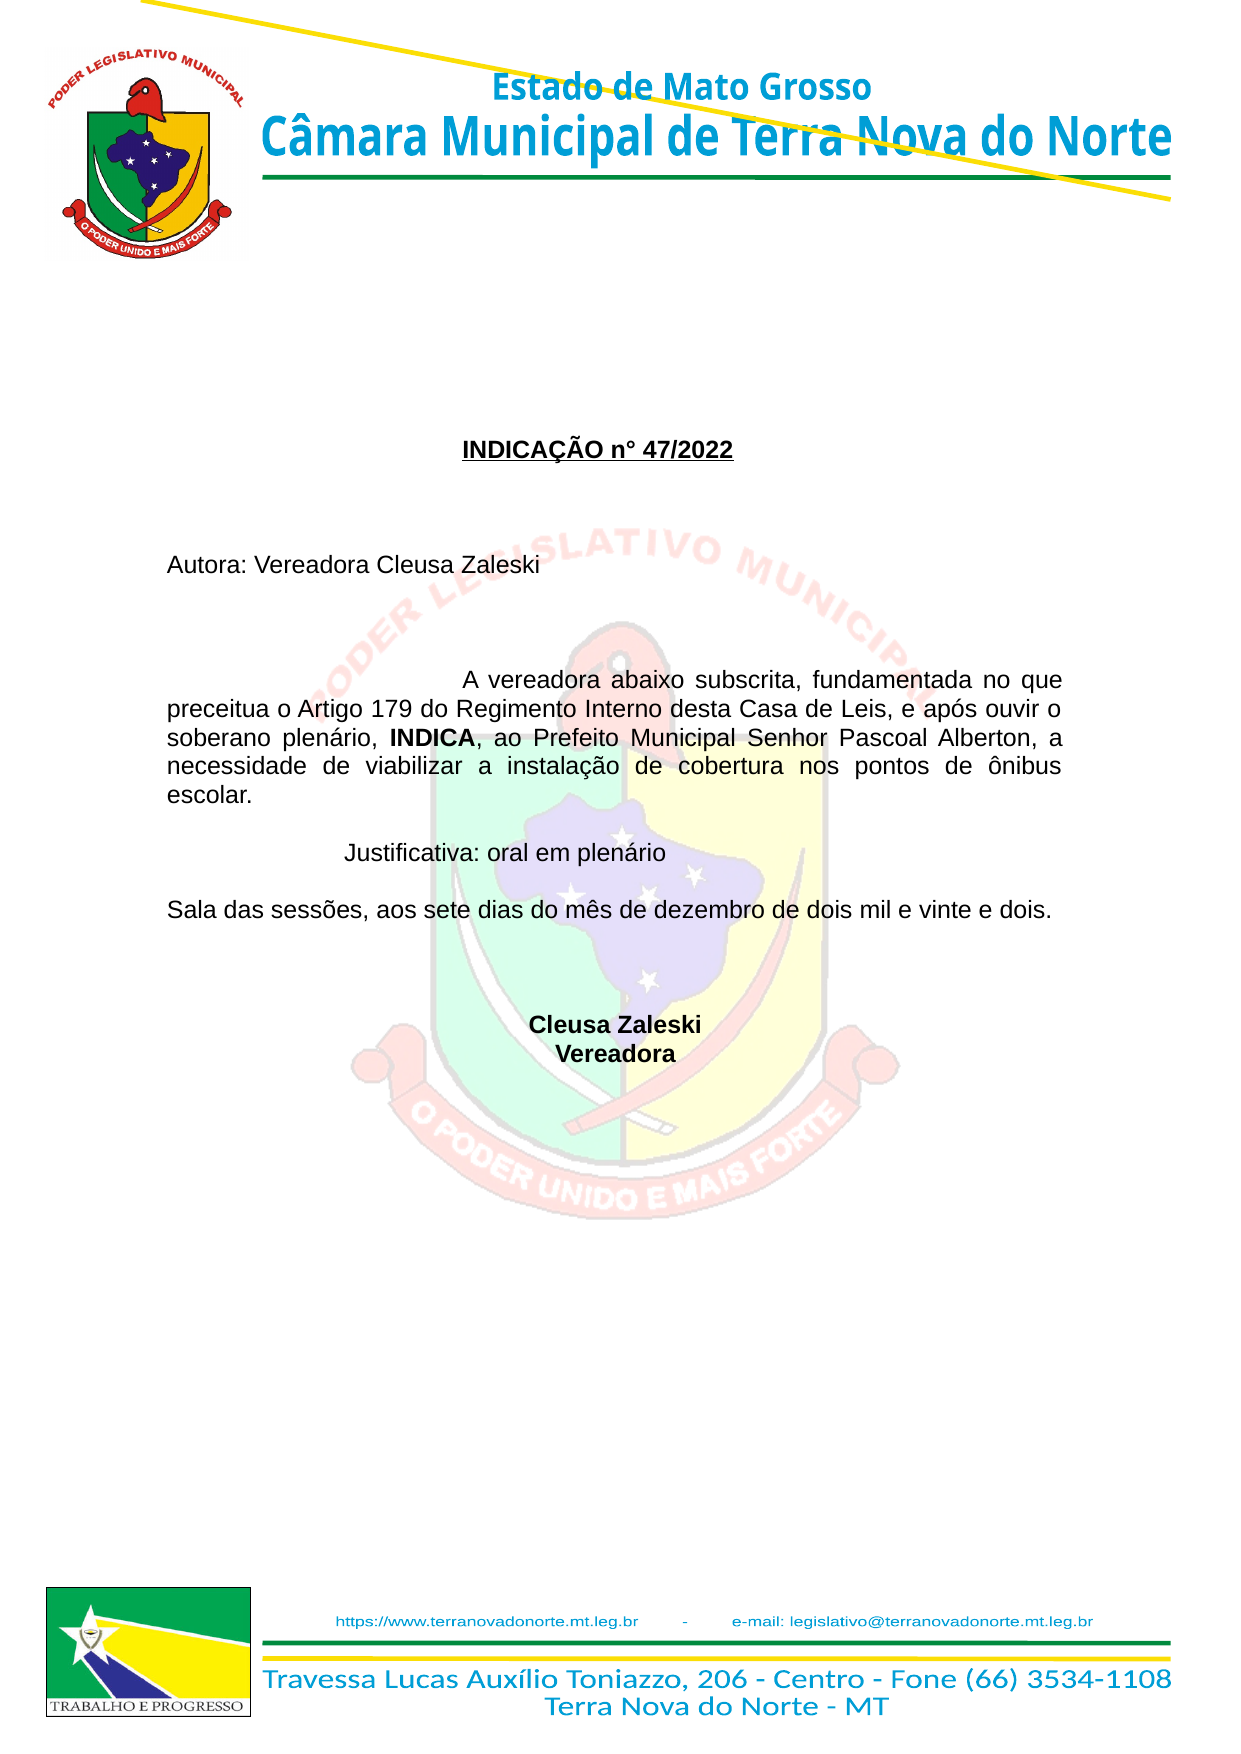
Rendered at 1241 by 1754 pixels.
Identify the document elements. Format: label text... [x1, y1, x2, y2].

text Justificativa: oral em plenário [956, 838, 1064, 866]
text A vereadora abaixo subscrita, fundamentada no que preceitua o Artigo 179 do Regimento Interno desta Casa de Leis, e após ouvir o soberano plenário, INDICA, ao Prefeito Municipal Senhor Pascoal Alberton, a necessidade de viabilizar a instalação de cobertura nos pontos de ônibus escolar. [167, 665, 292, 809]
text Sala das sessões, aos sete dias do mês de dezembro de dois mil e vinte e dois. [167, 895, 292, 924]
picture [44, 47, 249, 261]
text A vereadora abaixo subscrita, fundamentada no que preceitua o Artigo 179 do Regimento Interno desta Casa de Leis, e após ouvir o soberano plenário, INDICA, ao Prefeito Municipal Senhor Pascoal Alberton, a necessidade de viabilizar a instalação de cobertura nos pontos de ônibus escolar. [956, 665, 1064, 809]
picture [47, 1588, 250, 1716]
text Justificativa: oral em plenário [167, 838, 292, 866]
text Autora: Vereadora Cleusa Zaleski [167, 550, 292, 579]
text Cleusa Zaleski [956, 1010, 1064, 1039]
text Cleusa Zaleski [167, 1010, 292, 1039]
text Vereadora [956, 1039, 1064, 1068]
text INDICAÇÃO n° 47/2022 [167, 435, 1064, 464]
text Sala das sessões, aos sete dias do mês de dezembro de dois mil e vinte e dois. [956, 895, 1064, 924]
text Autora: Vereadora Cleusa Zaleski [956, 550, 1064, 579]
text Vereadora [167, 1039, 292, 1068]
